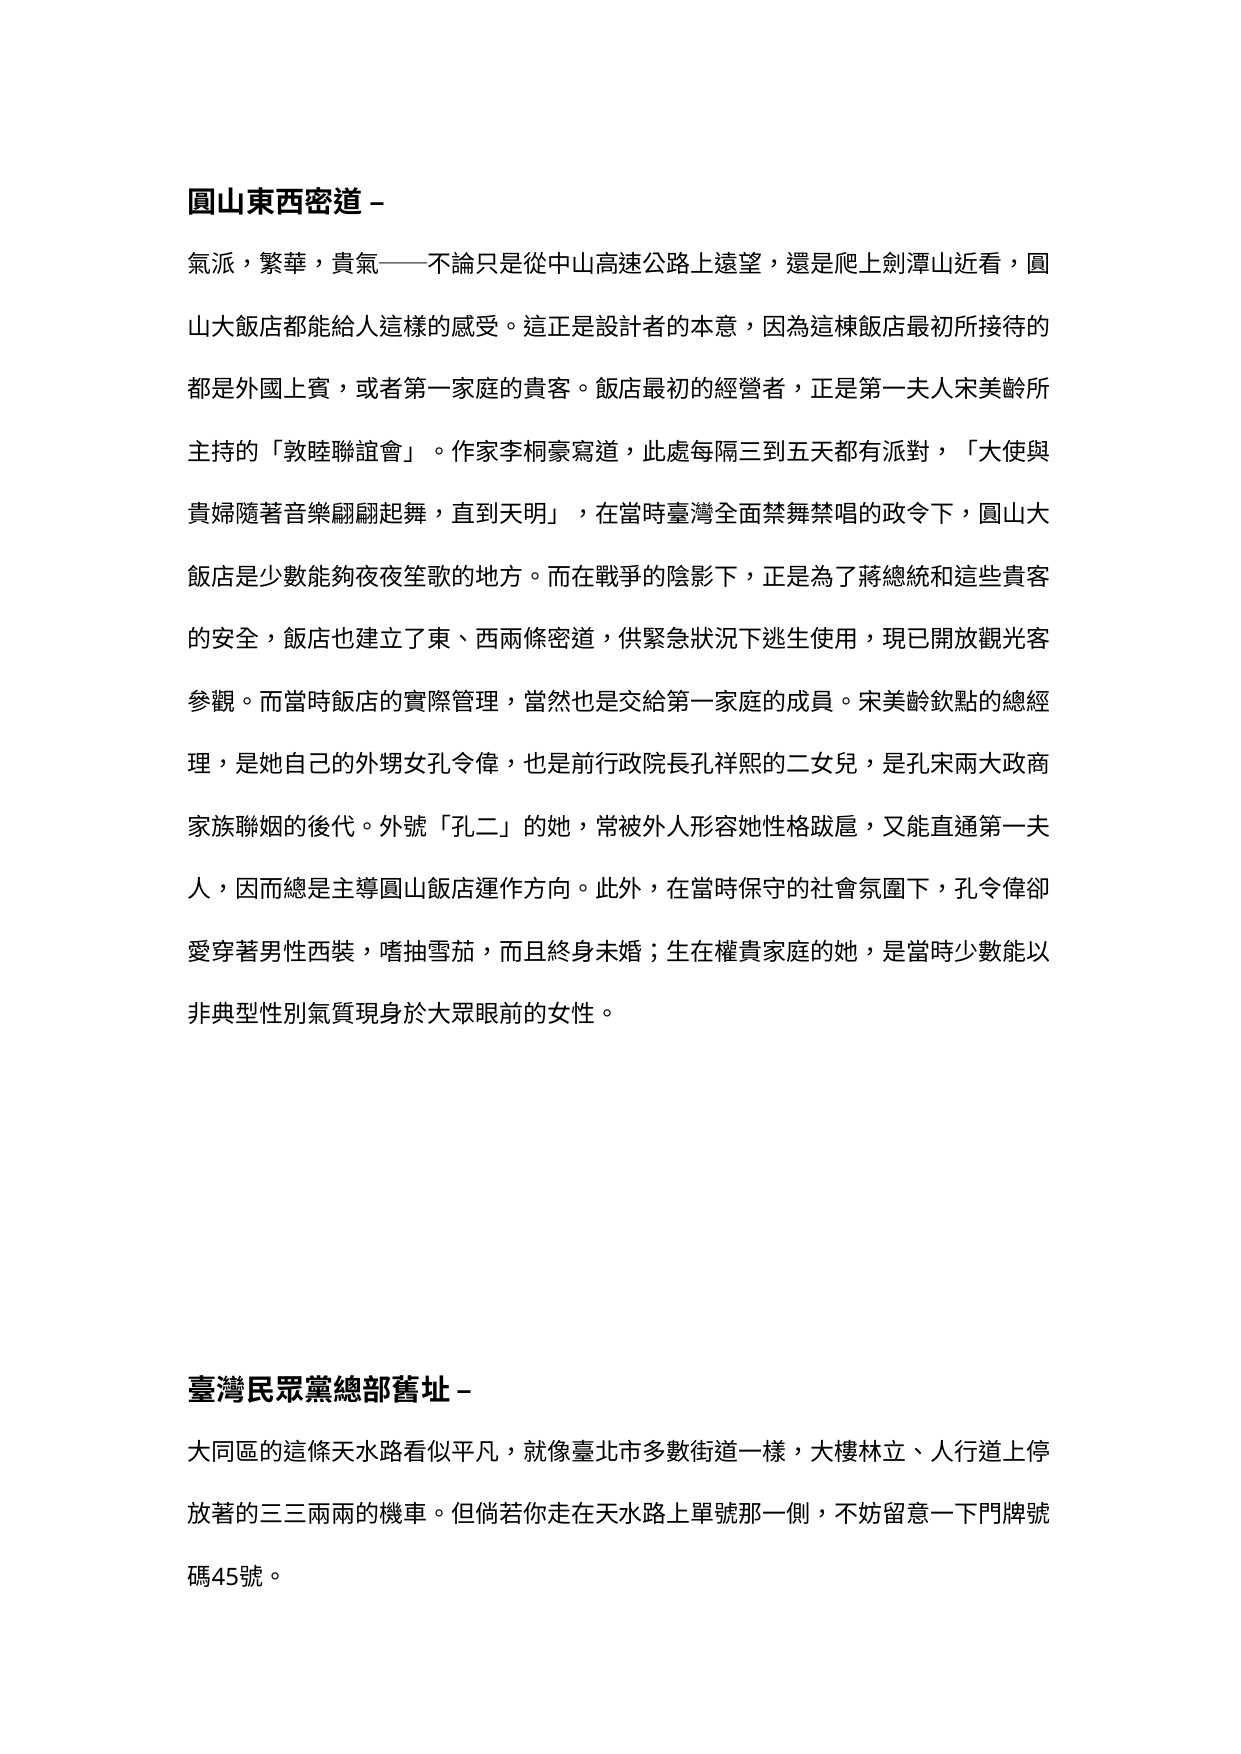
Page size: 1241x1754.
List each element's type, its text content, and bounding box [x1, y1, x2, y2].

text 大同區的這條天水路看似平凡，就像臺北市多數街道一樣，大樓林立、人行道上停放著的三三兩兩的機車。但倘若你走在天水路上單號那一側，不妨留意一下門牌號碼45號。 [187, 1408, 1053, 1596]
text 臺灣民眾黨總部舊址 – [187, 1346, 1053, 1408]
text 氣派，繁華，貴氣──不論只是從中⼭⾼速公路上遠望，還是爬上劍潭⼭近看，圓⼭⼤飯店都能給⼈這樣的感受。這正是設計者的本意，因為這棟飯店最初所接待的都是外國上賓，或者第⼀家庭的貴客。飯店最初的經營者，正是第⼀夫⼈宋美齡所主持的「敦睦聯誼會」。作家李桐豪寫道，此處每隔三到五天都有派對，「⼤使與貴婦隨著⾳樂翩翩起舞，直到天明」，在當時臺灣全⾯禁舞禁唱的政令下，圓⼭⼤飯店是少數能夠夜夜笙歌的地⽅。⽽在戰爭的陰影下，正是為了蔣總統和這些貴客的安全，飯店也建立了東、⻄兩條密道，供緊急狀況下逃⽣使⽤，現已開放觀光客參觀。而當時飯店的實際管理，當然也是交給第⼀家庭的成員。宋美齡欽點的總經理，是她⾃⼰的外甥女孔令偉，也是前⾏政院長孔祥熙的二女兒，是孔宋兩⼤政商家族聯姻的後代。外號「孔⼆」的她，常被外⼈形容她性格跋扈，⼜能直通第⼀夫⼈，因⽽總是主導圓⼭飯店運作⽅向。此外，在當時保守的社會氛圍下，孔令偉卻愛穿著男性⻄裝，嗜抽雪茄，⽽且終⾝未婚；⽣在權貴家庭的她，是當時少數能以非典型性別氣質現⾝於⼤眾眼前的女性。 [187, 221, 1053, 1033]
text 圓山東西密道 – [187, 158, 1053, 221]
